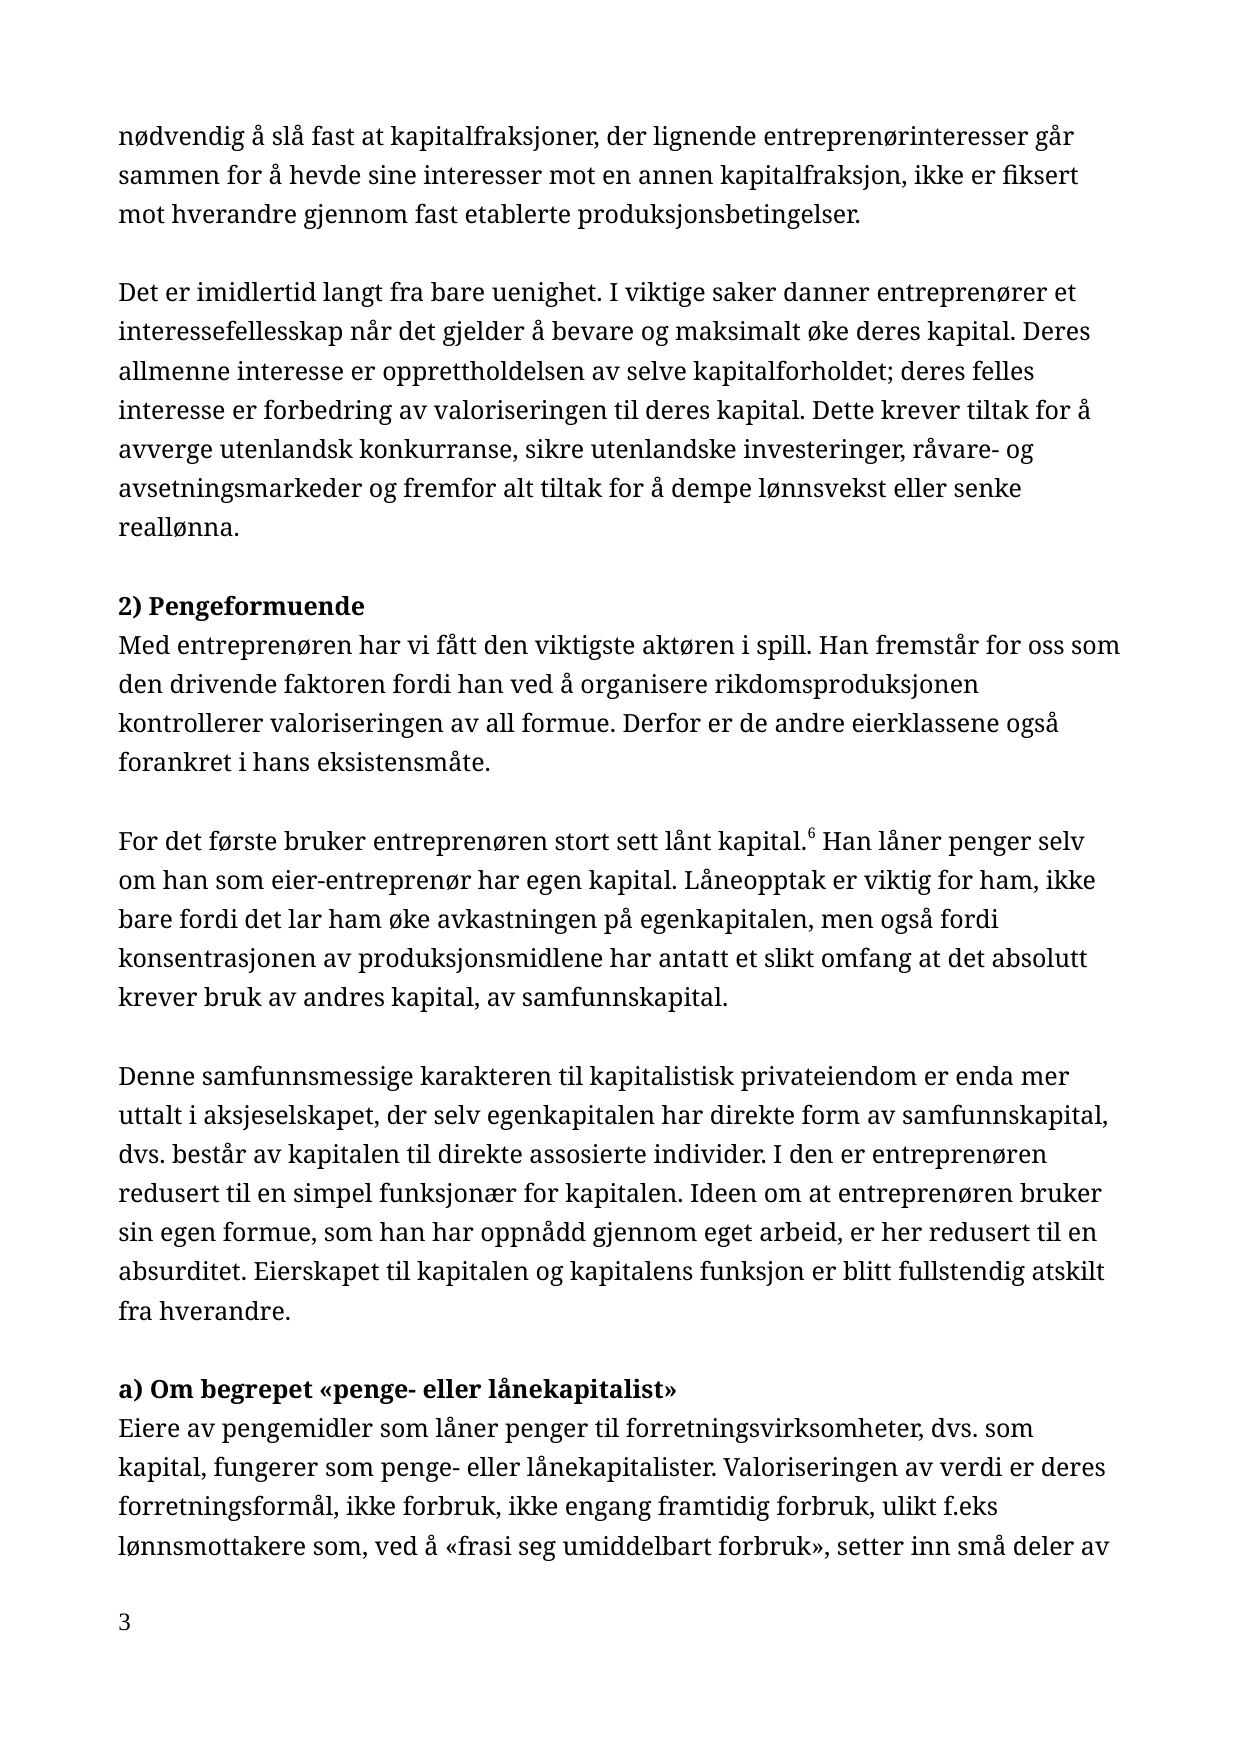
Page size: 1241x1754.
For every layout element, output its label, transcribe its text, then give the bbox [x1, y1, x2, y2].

text Denne samfunnsmessige karakteren til kapitalistisk privateiendom er enda mer uttalt i aksjeselskapet, der selv egenkapitalen har direkte form av samfunnskapital, dvs. består av kapitalen til direkte assosierte individer. I den er entreprenøren redusert til en simpel funksjonær for kapitalen. Ideen om at entreprenøren bruker sin egen formue, som han har oppnådd gjennom eget arbeid, er her redusert til en absurditet. Eierskapet til kapitalen og kapitalens funksjon er blitt fullstendig atskilt fra hverandre. [118, 1058, 1122, 1327]
text Eiere av pengemidler som låner penger til forretningsvirksomheter, dvs. som kapital, fungerer som penge- eller lånekapitalister. Valoriseringen av verdi er deres forretningsformål, ikke forbruk, ikke engang framtidig forbruk, ulikt f.eks lønnsmottakere som, ved å «frasi seg umiddelbart forbruk», setter inn små deler av [118, 1411, 1122, 1562]
text For det første bruker entreprenøren stort sett lånt kapital. Han låner penger selv om han som eier-entreprenør har egen kapital. Låneopptak er viktig for ham, ikke bare fordi det lar ham øke avkastningen på egenkapitalen, men også fordi konsentrasjonen av produksjonsmidlene har antatt et slikt omfang at det absolutt krever bruk av andres kapital, av samfunnskapital. [118, 823, 1122, 1014]
text Det er imidlertid langt fra bare uenighet. I viktige saker danner entreprenører et interessefellesskap når det gjelder å bevare og maksimalt øke deres kapital. Deres allmenne interesse er opprettholdelsen av selve kapitalforholdet; deres felles interesse er forbedring av valoriseringen til deres kapital. Dette krever tiltak for å avverge utenlandsk konkurranse, sikre utenlandske investeringer, råvare- og avsetningsmarkeder og fremfor alt tiltak for å dempe lønnsvekst eller senke reallønna. [118, 275, 1122, 544]
text 2) Pengeformuende [118, 588, 1122, 622]
text Med entreprenøren har vi fått den viktigste aktøren i spill. Han fremstår for oss som den drivende faktoren fordi han ved å organisere rikdomsproduksjonen kontrollerer valoriseringen av all formue. Derfor er de andre eierklassene også forankret i hans eksistensmåte. [118, 627, 1122, 779]
text a) Om begrepet «penge- eller lånekapitalist» [118, 1371, 1122, 1406]
text nødvendig å slå fast at kapitalfraksjoner, der lignende entreprenørinteresser går sammen for å hevde sine interesser mot en annen kapitalfraksjon, ikke er fiksert mot hverandre gjennom fast etablerte produksjonsbetingelser. [118, 118, 1122, 231]
